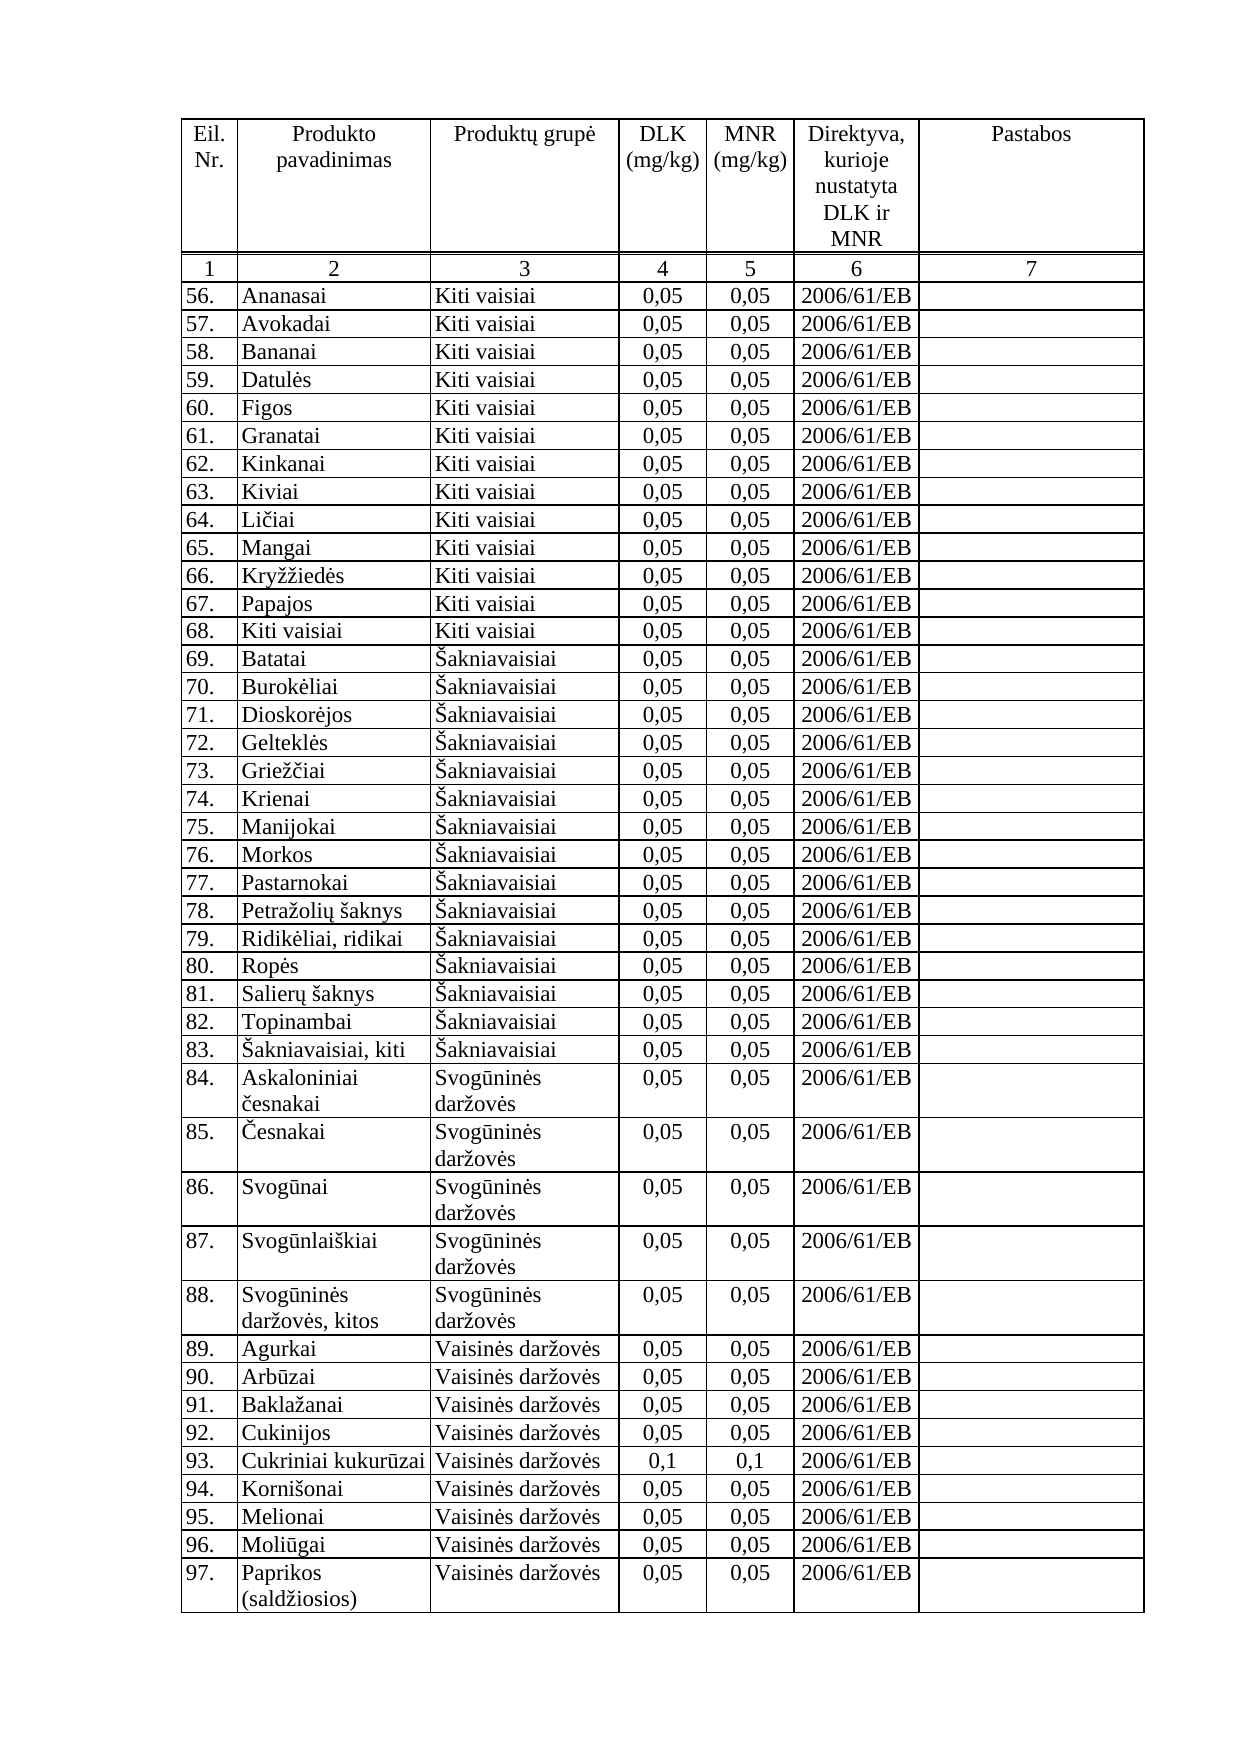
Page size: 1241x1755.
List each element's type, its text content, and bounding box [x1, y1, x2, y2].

table_cell 0,05 [702, 813, 706, 839]
table_cell 0,05 [707, 897, 711, 923]
table_cell 0,1 [702, 1447, 706, 1473]
table_cell 62. [182, 450, 186, 476]
table_cell 57. [233, 311, 237, 337]
table_cell 74. [182, 785, 186, 811]
table_cell 0,05 [707, 366, 711, 393]
table_cell 2006/61/EB [795, 1118, 918, 1171]
table_cell 0,05 [707, 925, 711, 951]
table_cell 73. [233, 757, 237, 783]
table_cell 63. [182, 478, 186, 504]
table_cell 0,05 [707, 338, 711, 365]
table_cell 79. [182, 925, 186, 951]
table_cell 0,05 [707, 562, 711, 588]
table_cell 0,05 [707, 841, 711, 867]
table_cell 0,05 [707, 646, 711, 672]
table_cell 0,05 [620, 1559, 706, 1612]
table_cell 95. [182, 1503, 186, 1529]
table_cell 95. [233, 1503, 237, 1529]
table_cell 91. [182, 1391, 186, 1418]
table_cell 0,05 [702, 729, 706, 756]
table_cell 0,05 [707, 869, 711, 895]
table_cell 0,05 [702, 1363, 706, 1390]
table_cell 0,05 [702, 897, 706, 923]
table_cell 0,05 [707, 981, 711, 1007]
table_cell 0,05 [702, 1419, 706, 1446]
table_cell 0,05 [702, 338, 706, 365]
table_cell 0,05 [707, 1531, 711, 1557]
table_cell 0,05 [702, 869, 706, 895]
table_cell 2006/61/EB [795, 1559, 918, 1612]
table_cell 0,05 [707, 450, 711, 476]
table_cell 0,05 [702, 534, 706, 560]
table_cell 78. [182, 897, 186, 923]
table_cell [920, 1118, 1143, 1171]
table_cell 0,05 [707, 1036, 711, 1063]
table_cell 65. [233, 534, 237, 560]
table_cell 0,05 [620, 1281, 706, 1334]
table_cell 67. [233, 590, 237, 616]
table_cell 0,05 [702, 1036, 706, 1063]
table_cell 84. [182, 1064, 237, 1117]
table_cell 91. [233, 1391, 237, 1418]
table_cell 64. [182, 506, 186, 532]
table_cell 58. [233, 338, 237, 365]
table_cell 0,05 [702, 590, 706, 616]
table_cell 92. [182, 1419, 186, 1446]
table_cell 81. [182, 981, 186, 1007]
table_cell 0,05 [707, 283, 711, 309]
table_cell 0,05 [707, 1475, 711, 1501]
table_cell 64. [233, 506, 237, 532]
table_cell 82. [233, 1008, 237, 1035]
table_cell 66. [182, 562, 186, 588]
table_header Produktų grupė [431, 120, 618, 251]
table_cell [920, 1227, 1143, 1280]
table_cell 78. [233, 897, 237, 923]
table_cell 0,05 [707, 1503, 711, 1529]
table_cell 0,05 [702, 618, 706, 644]
table_cell 65. [182, 534, 186, 560]
table_cell 76. [182, 841, 186, 867]
table_cell 70. [233, 673, 237, 700]
table_cell 75. [182, 813, 186, 839]
table_cell 0,05 [707, 422, 711, 448]
table_cell 0,05 [702, 1336, 706, 1362]
table_cell 0,05 [702, 981, 706, 1007]
table_cell 0,05 [702, 1503, 706, 1529]
table_cell 0,05 [702, 1475, 706, 1501]
table_cell 0,05 [707, 729, 711, 756]
table_cell 90. [233, 1363, 237, 1390]
table_cell 0,05 [702, 478, 706, 504]
table_cell 0,05 [620, 1227, 706, 1280]
table_cell 71. [233, 701, 237, 728]
table_cell 63. [233, 478, 237, 504]
table_cell 0,05 [702, 757, 706, 783]
table_cell 79. [233, 925, 237, 951]
table_cell 81. [233, 981, 237, 1007]
table_cell 0,05 [702, 562, 706, 588]
table_cell 82. [182, 1008, 186, 1035]
table_cell 89. [182, 1336, 186, 1362]
table_cell 96. [182, 1531, 186, 1557]
table_cell 60. [233, 394, 237, 421]
table_cell 0,05 [702, 311, 706, 337]
table_cell 0,05 [707, 1227, 793, 1280]
table_cell [920, 1281, 1143, 1334]
table_cell 74. [233, 785, 237, 811]
table_cell 0,05 [702, 1008, 706, 1035]
table_cell 0,05 [620, 1118, 706, 1171]
table_cell 0,05 [707, 757, 711, 783]
table_cell 59. [182, 366, 186, 393]
table_cell 87. [182, 1227, 237, 1280]
table_cell 0,05 [702, 366, 706, 393]
table_cell 0,05 [702, 646, 706, 672]
table_cell 0,05 [702, 506, 706, 532]
table_cell [920, 1064, 1143, 1117]
table_cell Vaisinės daržovės [431, 1559, 618, 1612]
table_cell 4 [702, 255, 706, 281]
table_cell 0,05 [707, 1419, 711, 1446]
table_cell 0,05 [707, 701, 711, 728]
table_header MNR (mg/kg) [707, 120, 793, 251]
table_cell 0,05 [707, 813, 711, 839]
table_cell 85. [182, 1118, 237, 1171]
table_cell 0,05 [702, 953, 706, 979]
table_cell 56. [182, 283, 186, 309]
table_cell 92. [233, 1419, 237, 1446]
table_cell 71. [182, 701, 186, 728]
table_cell 72. [182, 729, 186, 756]
table_cell 0,05 [707, 1008, 711, 1035]
table_cell Figos [426, 394, 430, 421]
table_cell 2 [426, 255, 430, 281]
table_cell 77. [182, 869, 186, 895]
table_cell 0,05 [707, 534, 711, 560]
table_cell 0,05 [620, 1064, 706, 1117]
table_cell 2006/61/EB [795, 1064, 918, 1117]
table_cell 2006/61/EB [795, 1227, 918, 1280]
table_cell 72. [233, 729, 237, 756]
table_cell 86. [182, 1173, 237, 1225]
table_cell 68. [233, 618, 237, 644]
table_cell 0,05 [702, 925, 706, 951]
table_cell 75. [233, 813, 237, 839]
table_cell 0,05 [702, 1531, 706, 1557]
table_cell 0,05 [702, 673, 706, 700]
table_cell 0,05 [707, 590, 711, 616]
table_cell 62. [233, 450, 237, 476]
table_cell 2006/61/EB [795, 1281, 918, 1334]
table_cell 0,05 [707, 785, 711, 811]
table_cell 61. [233, 422, 237, 448]
table_cell 0,05 [707, 1064, 793, 1117]
table_cell 83. [182, 1036, 186, 1063]
table_cell 0,05 [702, 283, 706, 309]
table_cell 59. [233, 366, 237, 393]
table_cell 97. [182, 1559, 237, 1612]
table_cell 77. [233, 869, 237, 895]
table_header Eil. Nr. [182, 120, 237, 251]
table_cell 5 [707, 255, 711, 281]
table_cell 0,05 [707, 1118, 793, 1171]
table_cell 0,05 [702, 394, 706, 421]
table_cell 56. [233, 283, 237, 309]
table_cell 0,1 [707, 1447, 711, 1473]
table_cell 1 [233, 255, 237, 281]
table_cell 0,05 [707, 618, 711, 644]
table_cell 0,05 [707, 1173, 793, 1225]
table_cell 89. [233, 1336, 237, 1362]
table_cell 70. [182, 673, 186, 700]
table_cell 0,05 [702, 701, 706, 728]
table_header DLK (mg/kg) [620, 120, 706, 251]
table_cell 0,05 [707, 1391, 711, 1418]
table_cell 0,05 [707, 673, 711, 700]
table_cell [920, 1173, 1143, 1225]
table_header Produkto pavadinimas [238, 120, 430, 251]
table_cell 1 [182, 255, 186, 281]
table_header Pastabos [920, 120, 1143, 251]
table_cell Svogūnlaiškiai [238, 1227, 430, 1280]
table_cell 0,05 [707, 1363, 711, 1390]
table_cell 80. [182, 953, 186, 979]
table_cell 69. [233, 646, 237, 672]
table_cell 0,05 [702, 785, 706, 811]
table_cell 68. [182, 618, 186, 644]
table_cell 0,05 [707, 478, 711, 504]
table_cell 80. [233, 953, 237, 979]
table_cell [920, 1559, 1143, 1612]
table_cell 83. [233, 1036, 237, 1063]
table_cell 94. [233, 1475, 237, 1501]
table_cell 0,05 [702, 841, 706, 867]
table_cell 67. [182, 590, 186, 616]
table_cell Česnakai [238, 1118, 430, 1171]
table_cell 0,05 [707, 311, 711, 337]
table_cell 58. [182, 338, 186, 365]
table_cell Ropės [426, 953, 430, 979]
table_cell 0,05 [707, 394, 711, 421]
table_cell 61. [182, 422, 186, 448]
table_cell 90. [182, 1363, 186, 1390]
table_cell 0,05 [707, 1559, 793, 1612]
table_cell Svogūnai [238, 1173, 430, 1225]
table_cell 0,05 [707, 1281, 793, 1334]
table_cell 57. [182, 311, 186, 337]
table_cell 2006/61/EB [795, 1173, 918, 1225]
table_cell 93. [182, 1447, 186, 1473]
table_cell 0,05 [702, 1391, 706, 1418]
table_cell 0,05 [707, 506, 711, 532]
table_cell 76. [233, 841, 237, 867]
table_cell 73. [182, 757, 186, 783]
table_cell 93. [233, 1447, 237, 1473]
table_cell 60. [182, 394, 186, 421]
table_cell 88. [182, 1281, 237, 1334]
table_cell 0,05 [707, 1336, 711, 1362]
table_cell 66. [233, 562, 237, 588]
table_cell 0,05 [702, 422, 706, 448]
table_cell 96. [233, 1531, 237, 1557]
table_cell 0,05 [707, 953, 711, 979]
table_cell 0,05 [702, 450, 706, 476]
table_cell 94. [182, 1475, 186, 1501]
table_cell 0,05 [620, 1173, 706, 1225]
table_cell 69. [182, 646, 186, 672]
